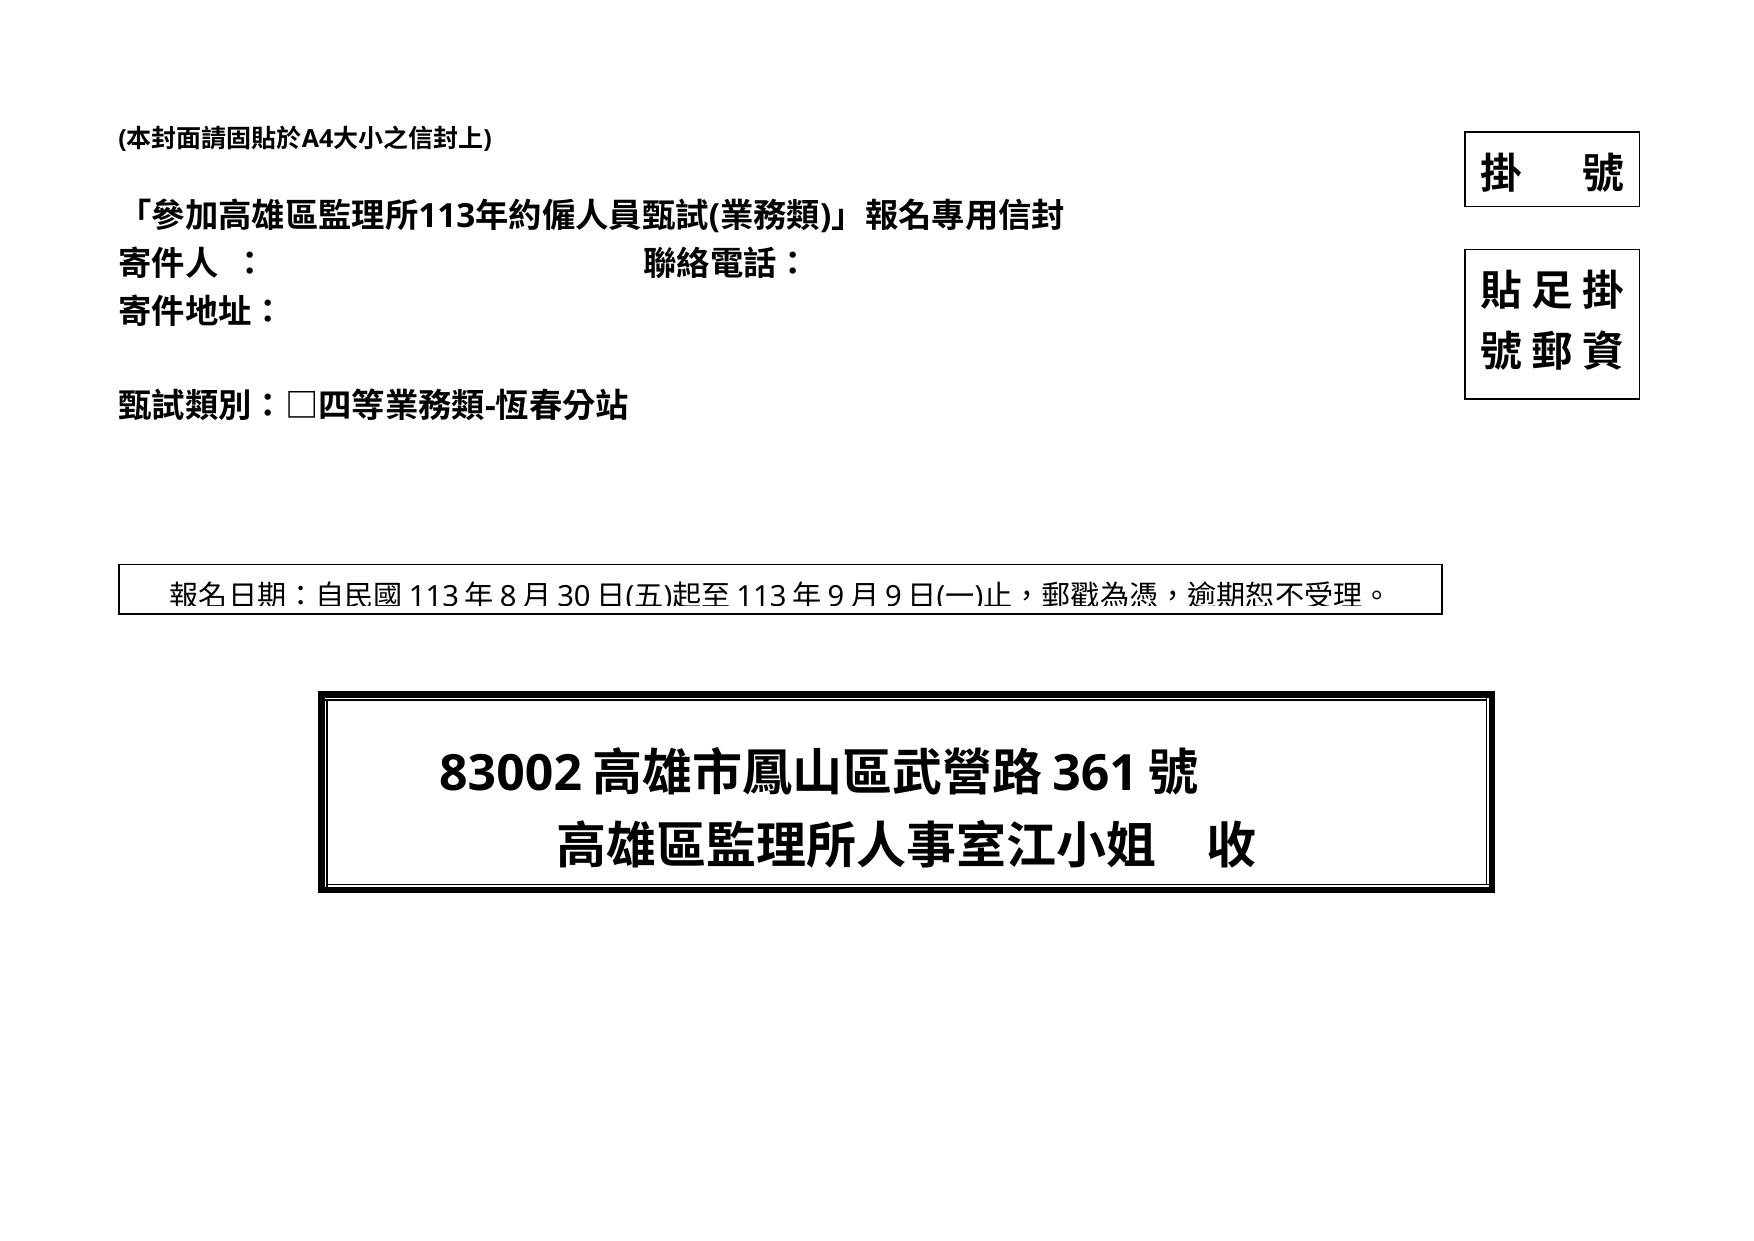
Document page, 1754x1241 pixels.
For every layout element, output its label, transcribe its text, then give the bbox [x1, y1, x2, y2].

text 甄試類別：□四等業務類-恆春分站 [118, 379, 1636, 473]
text 貼足掛號郵資 [1481, 257, 1624, 378]
text 寄件人 ： 聯絡電話： [118, 237, 1639, 285]
text 高雄區監理所人事室江小姐 收 [339, 805, 1474, 878]
text 報名日期：自民國113年8月30日(五)起至113年9月9日(一)止，郵戳為憑，逾期恕不受理。 [135, 572, 1426, 606]
text 「參加高雄區監理所113年約僱人員甄試(業務類)」報名專用信封 [118, 188, 1636, 237]
text 83002高雄市鳳山區武營路361號 [339, 733, 1474, 805]
text 掛號 [1481, 140, 1624, 198]
text 寄件人 ： 聯絡電話： [1466, 250, 1639, 398]
text 寄件地址： [118, 285, 1464, 333]
text (本封面請固貼於A4大小之信封上) [118, 118, 1636, 154]
text [1466, 133, 1639, 206]
